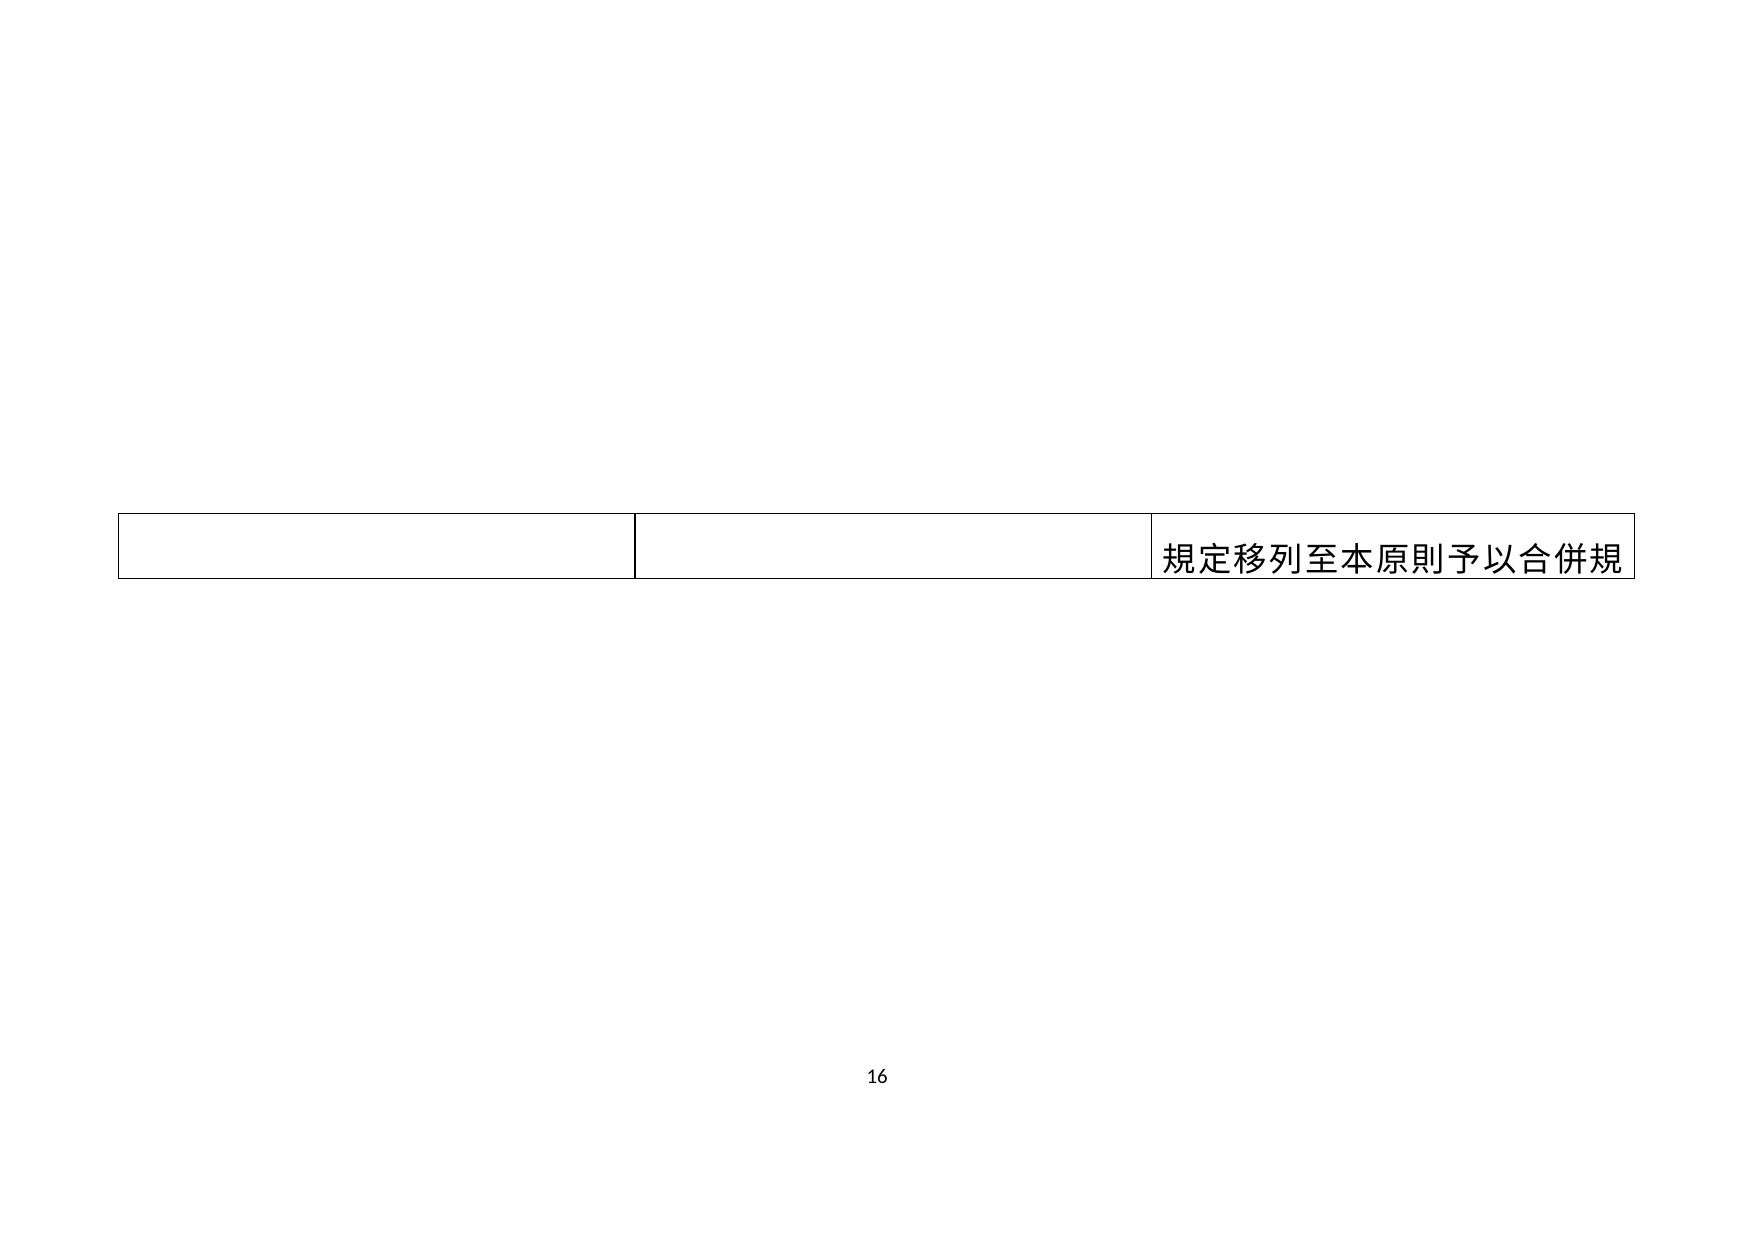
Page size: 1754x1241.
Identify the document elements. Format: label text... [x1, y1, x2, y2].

table_cell 規定移列至本原則予以合併規 [1152, 514, 1634, 577]
table_cell [119, 514, 634, 577]
table_cell [636, 514, 1151, 577]
